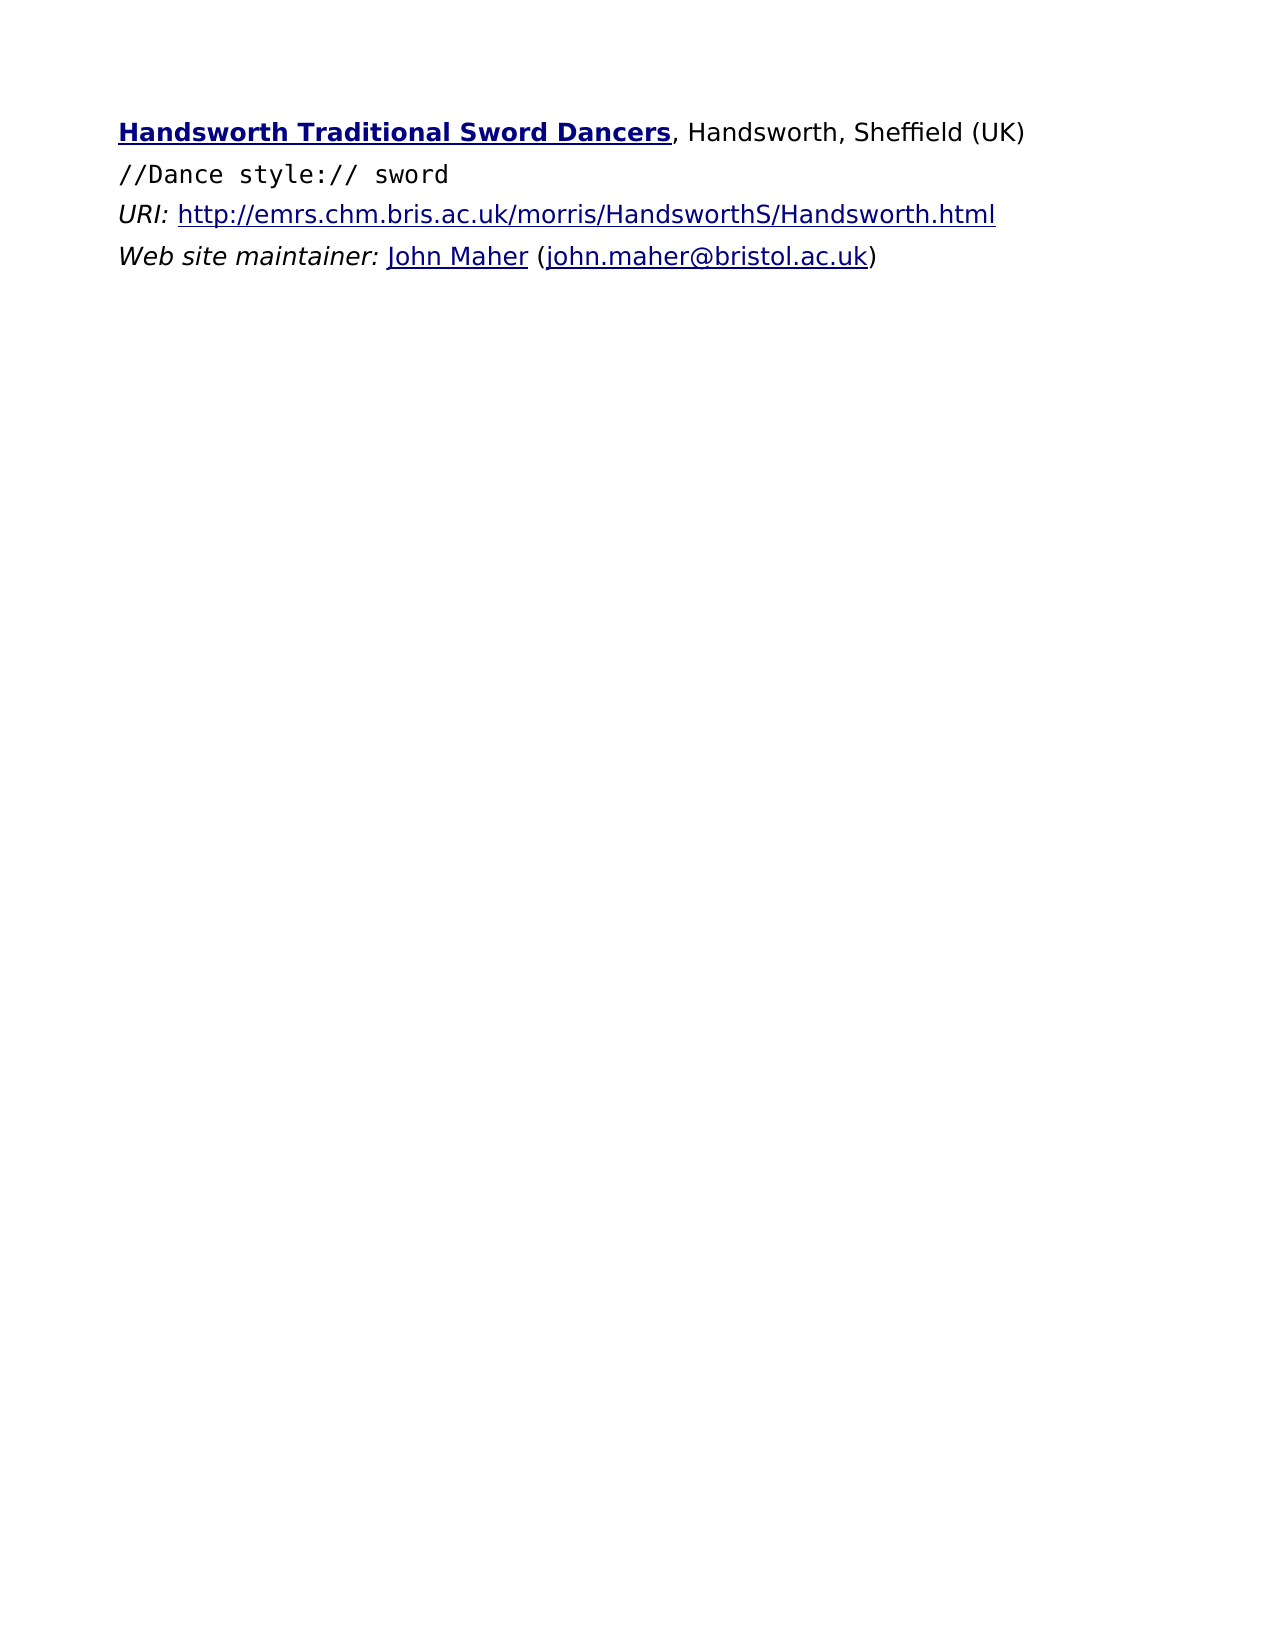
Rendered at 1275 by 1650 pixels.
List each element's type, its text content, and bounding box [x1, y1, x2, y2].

text Web site maintainer: John Maher (john.maher@bristol.ac.uk) [118, 242, 1157, 272]
text Handsworth Traditional Sword Dancers, Handsworth, Sheffield (UK) [118, 118, 1157, 147]
text //Dance style:// sword [118, 160, 1157, 189]
text URI: http://emrs.chm.bris.ac.uk/morris/HandsworthS/Handsworth.html [118, 201, 1157, 230]
